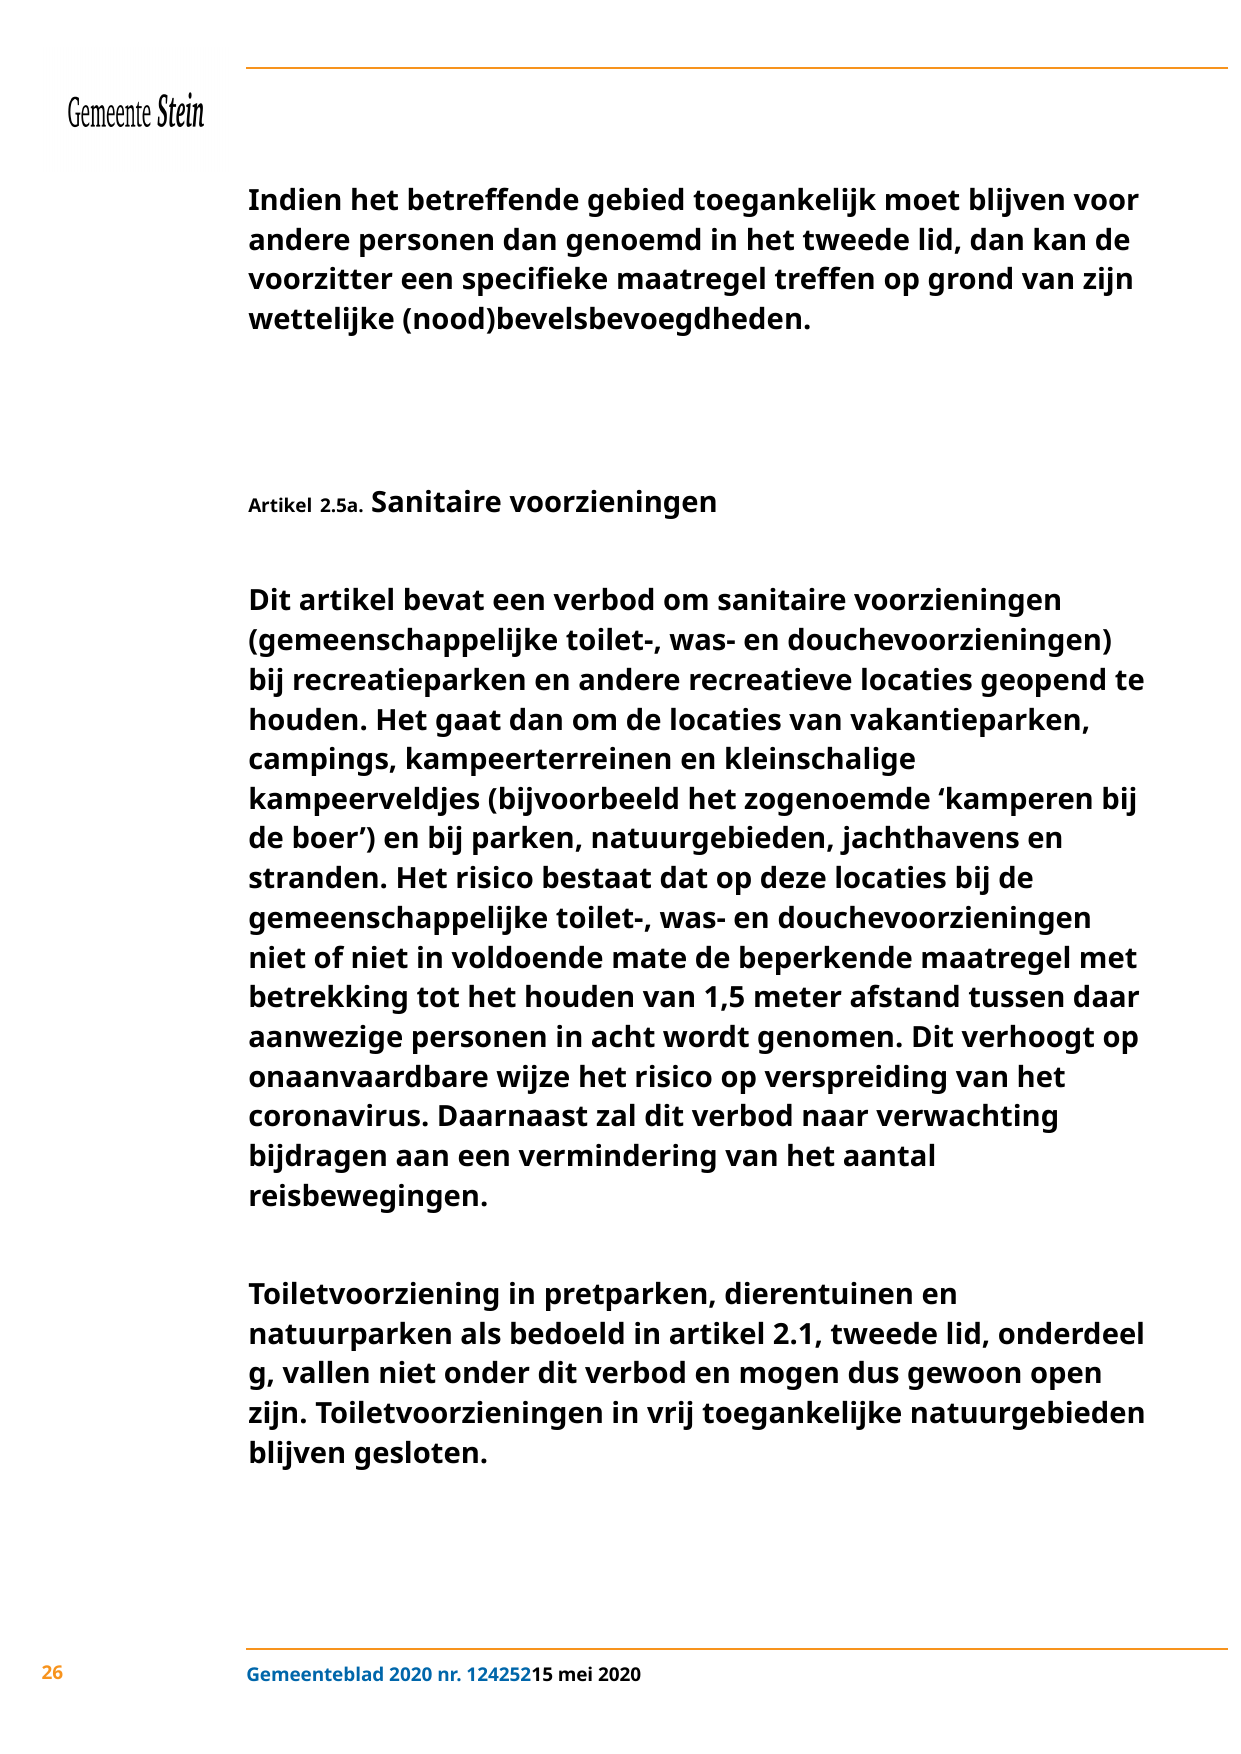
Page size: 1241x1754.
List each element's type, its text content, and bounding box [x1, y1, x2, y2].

text Indien het betreffende gebied toegankelijk moet blijven voor andere personen dan genoemd in het tweede lid, dan kan de voorzitter een specifieke maatregel treffen op grond van zijn wettelijke (nood)bevelsbevoegdheden. [248, 179, 1152, 338]
text Dit artikel bevat een verbod om sanitaire voorzieningen (gemeenschappelijke toilet-, was- en douchevoorzieningen) bij recreatieparken en andere recreatieve locaties geopend te houden. Het gaat dan om de locaties van vakantieparken, campings, kampeerterreinen en kleinschalige kampeerveldjes (bijvoorbeeld het zogenoemde ‘kamperen bij de boer’) en bij parken, natuurgebieden, jachthavens en stranden. Het risico bestaat dat op deze locaties bij de gemeenschappelijke toilet-, was- en douchevoorzieningen niet of niet in voldoende mate de beperkende maatregel met betrekking tot het houden van 1,5 meter afstand tussen daar aanwezige personen in acht wordt genomen. Dit verhoogt op onaanvaardbare wijze het risico op verspreiding van het coronavirus. Daarnaast zal dit verbod naar verwachting bijdragen aan een vermindering van het aantal reisbewegingen. [248, 580, 1152, 1215]
picture [41, 47, 231, 172]
text Toiletvoorziening in pretparken, dierentuinen en natuurparken als bedoeld in artikel 2.1, tweede lid, onderdeel g, vallen niet onder dit verbod en mogen dus gewoon open zijn. Toiletvoorzieningen in vrij toegankelijke natuurgebieden blijven gesloten. [248, 1273, 1152, 1472]
text Artikel 2.5a. Sanitaire voorzieningen [248, 481, 1152, 521]
